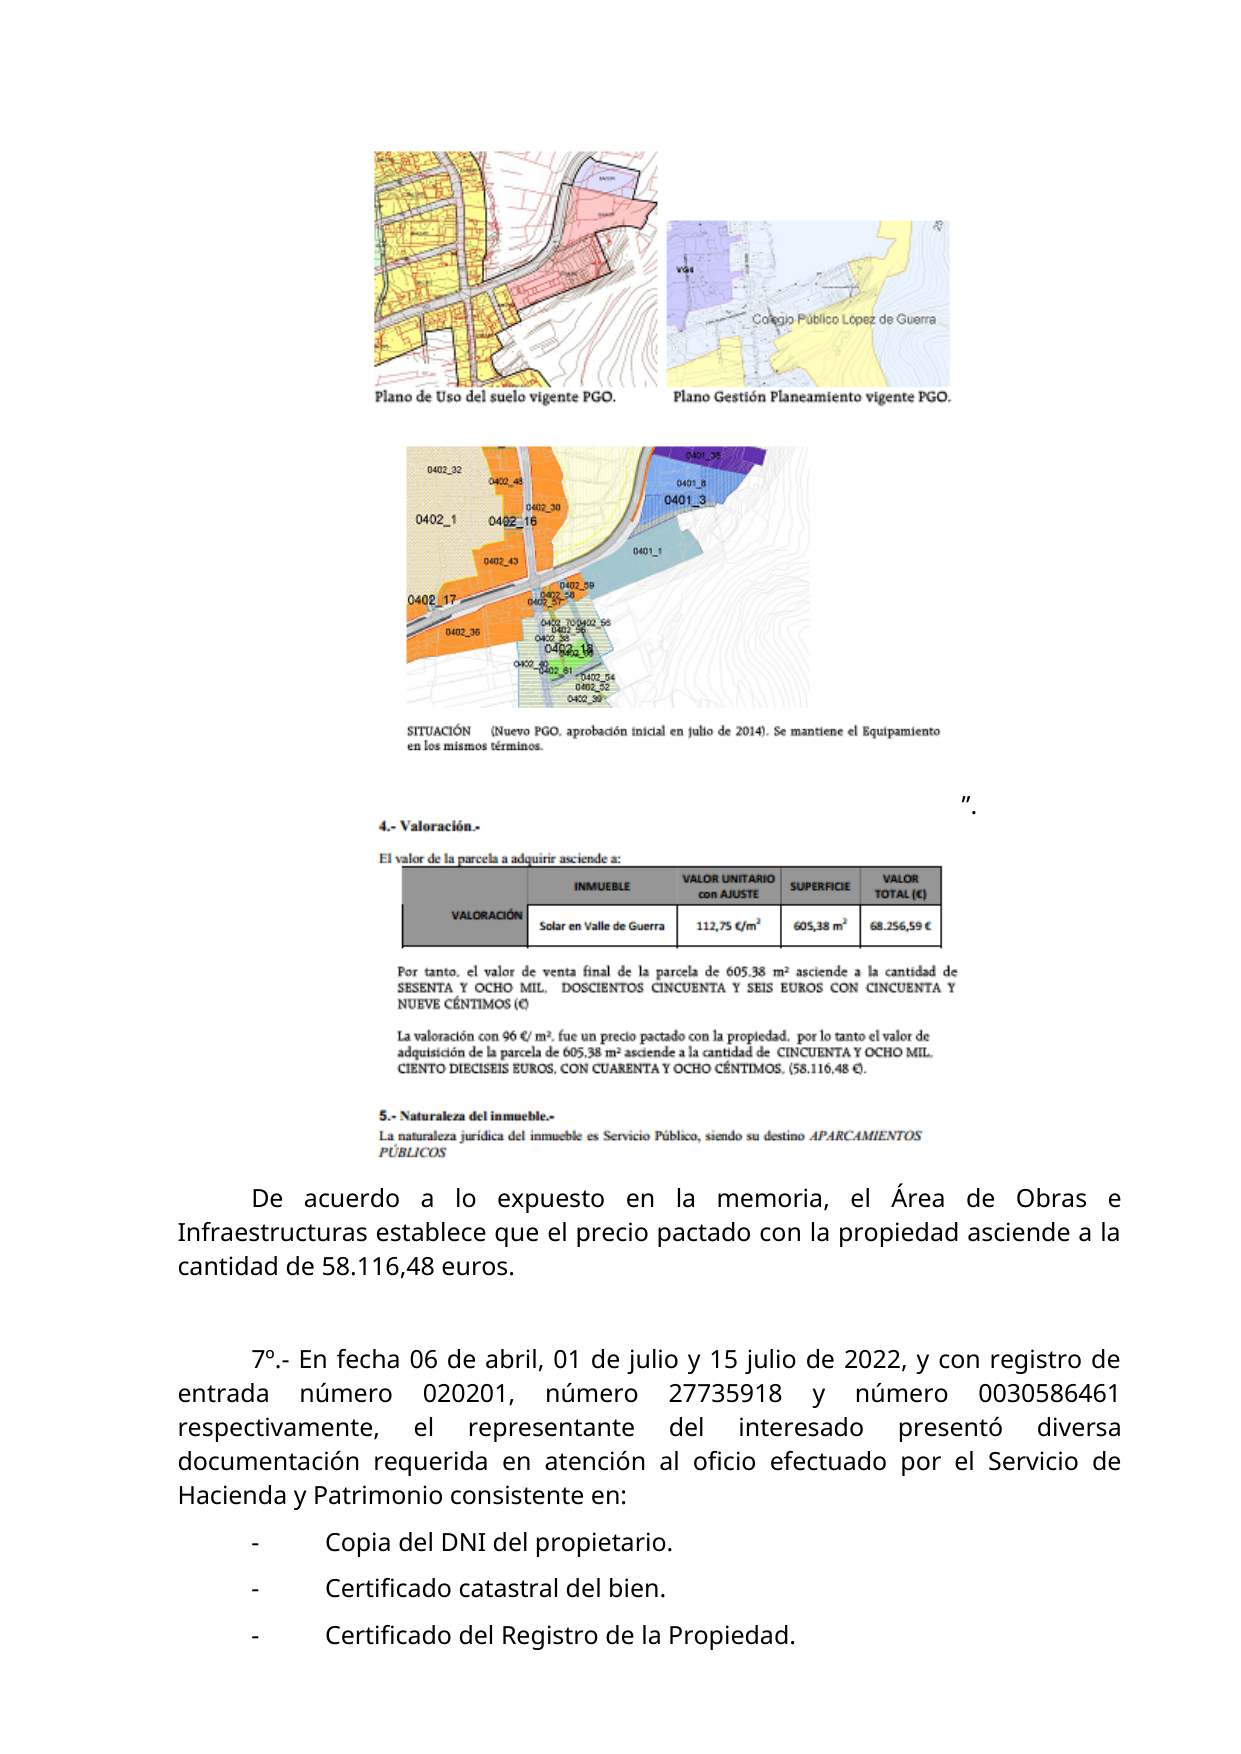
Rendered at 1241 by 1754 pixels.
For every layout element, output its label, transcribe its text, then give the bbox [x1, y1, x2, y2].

text ”. [177, 787, 1093, 1168]
list Certificado del Registro de la Propiedad. [177, 1618, 1122, 1652]
text De acuerdo a lo expuesto en la memoria, el Área de Obras e Infraestructuras establece que el precio pactado con la propiedad asciende a la cantidad de 58.116,48 euros. [177, 1181, 1122, 1283]
list Certificado catastral del bien. [177, 1571, 1122, 1605]
text 7º.- En fecha 06 de abril, 01 de julio y 15 julio de 2022, y con registro de entrada número 020201, número 27735918 y número 0030586461 respectivamente, el representante del interesado presentó diversa documentación requerida en atención al oficio efectuado por el Servicio de Hacienda y Patrimonio consistente en: [177, 1342, 1122, 1512]
list Copia del DNI del propietario. [177, 1524, 1122, 1559]
